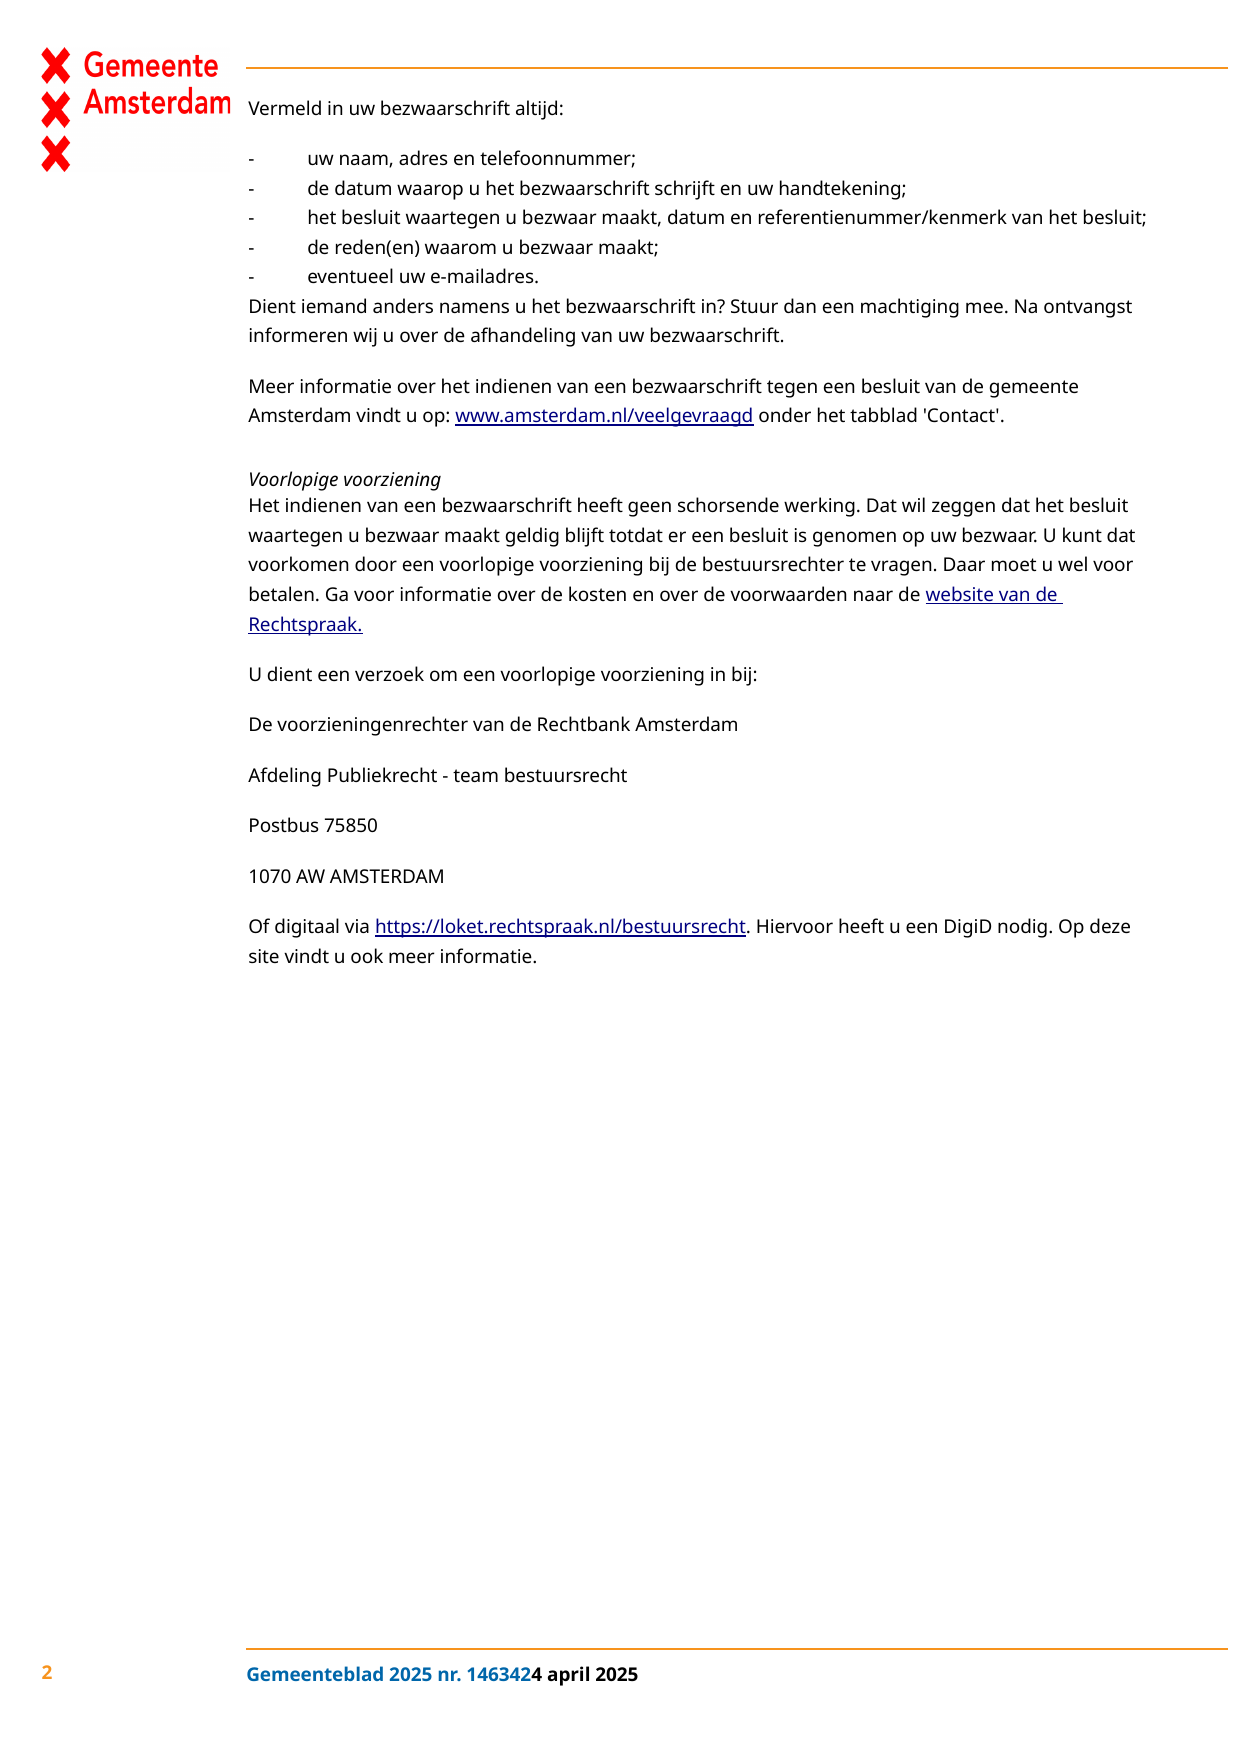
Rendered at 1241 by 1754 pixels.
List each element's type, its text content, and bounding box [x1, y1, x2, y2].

text Het indienen van een bezwaarschrift heeft geen schorsende werking. Dat wil zeggen dat het besluit waartegen u bezwaar maakt geldig blijft totdat er een besluit is genomen op uw bezwaar. U kunt dat voorkomen door een voorlopige voorziening bij de bestuursrechter te vragen. Daar moet u wel voor betalen. Ga voor informatie over de kosten en over de voorwaarden naar de website van de Rechtspraak. [248, 492, 1152, 636]
text Meer informatie over het indienen van een bezwaarschrift tegen een besluit van de gemeente Amsterdam vindt u op: www.amsterdam.nl/veelgevraagd onder het tabblad 'Contact'. [248, 373, 1152, 428]
text U dient een verzoek om een voorlopige voorziening in bij: [248, 661, 1152, 687]
list uw naam, adres en telefoonnummer; [248, 145, 1152, 171]
text Vermeld in uw bezwaarschrift altijd: [248, 95, 1152, 121]
text De voorzieningenrechter van de Rechtbank Amsterdam [248, 712, 1152, 737]
text 1070 AW AMSTERDAM [248, 863, 1152, 888]
text Of digitaal via https://loket.rechtspraak.nl/bestuursrecht. Hiervoor heeft u een DigiD nodig. Op deze site vindt u ook meer informatie. [248, 913, 1152, 968]
text Afdeling Publiekrecht - team bestuursrecht [248, 762, 1152, 788]
text Voorlopige voorziening [248, 467, 1152, 492]
list de reden(en) waarom u bezwaar maakt; [248, 234, 1152, 260]
list eventueel uw e-mailadres. [248, 263, 1152, 289]
list de datum waarop u het bezwaarschrift schrijft en uw handtekening; [248, 175, 1152, 201]
text Dient iemand anders namens u het bezwaarschrift in? Stuur dan een machtiging mee. Na ontvangst informeren wij u over de afhandeling van uw bezwaarschrift. [248, 293, 1152, 348]
picture [41, 47, 231, 172]
text Postbus 75850 [248, 812, 1152, 838]
list het besluit waartegen u bezwaar maakt, datum en referentienummer/kenmerk van het besluit; [248, 204, 1152, 230]
